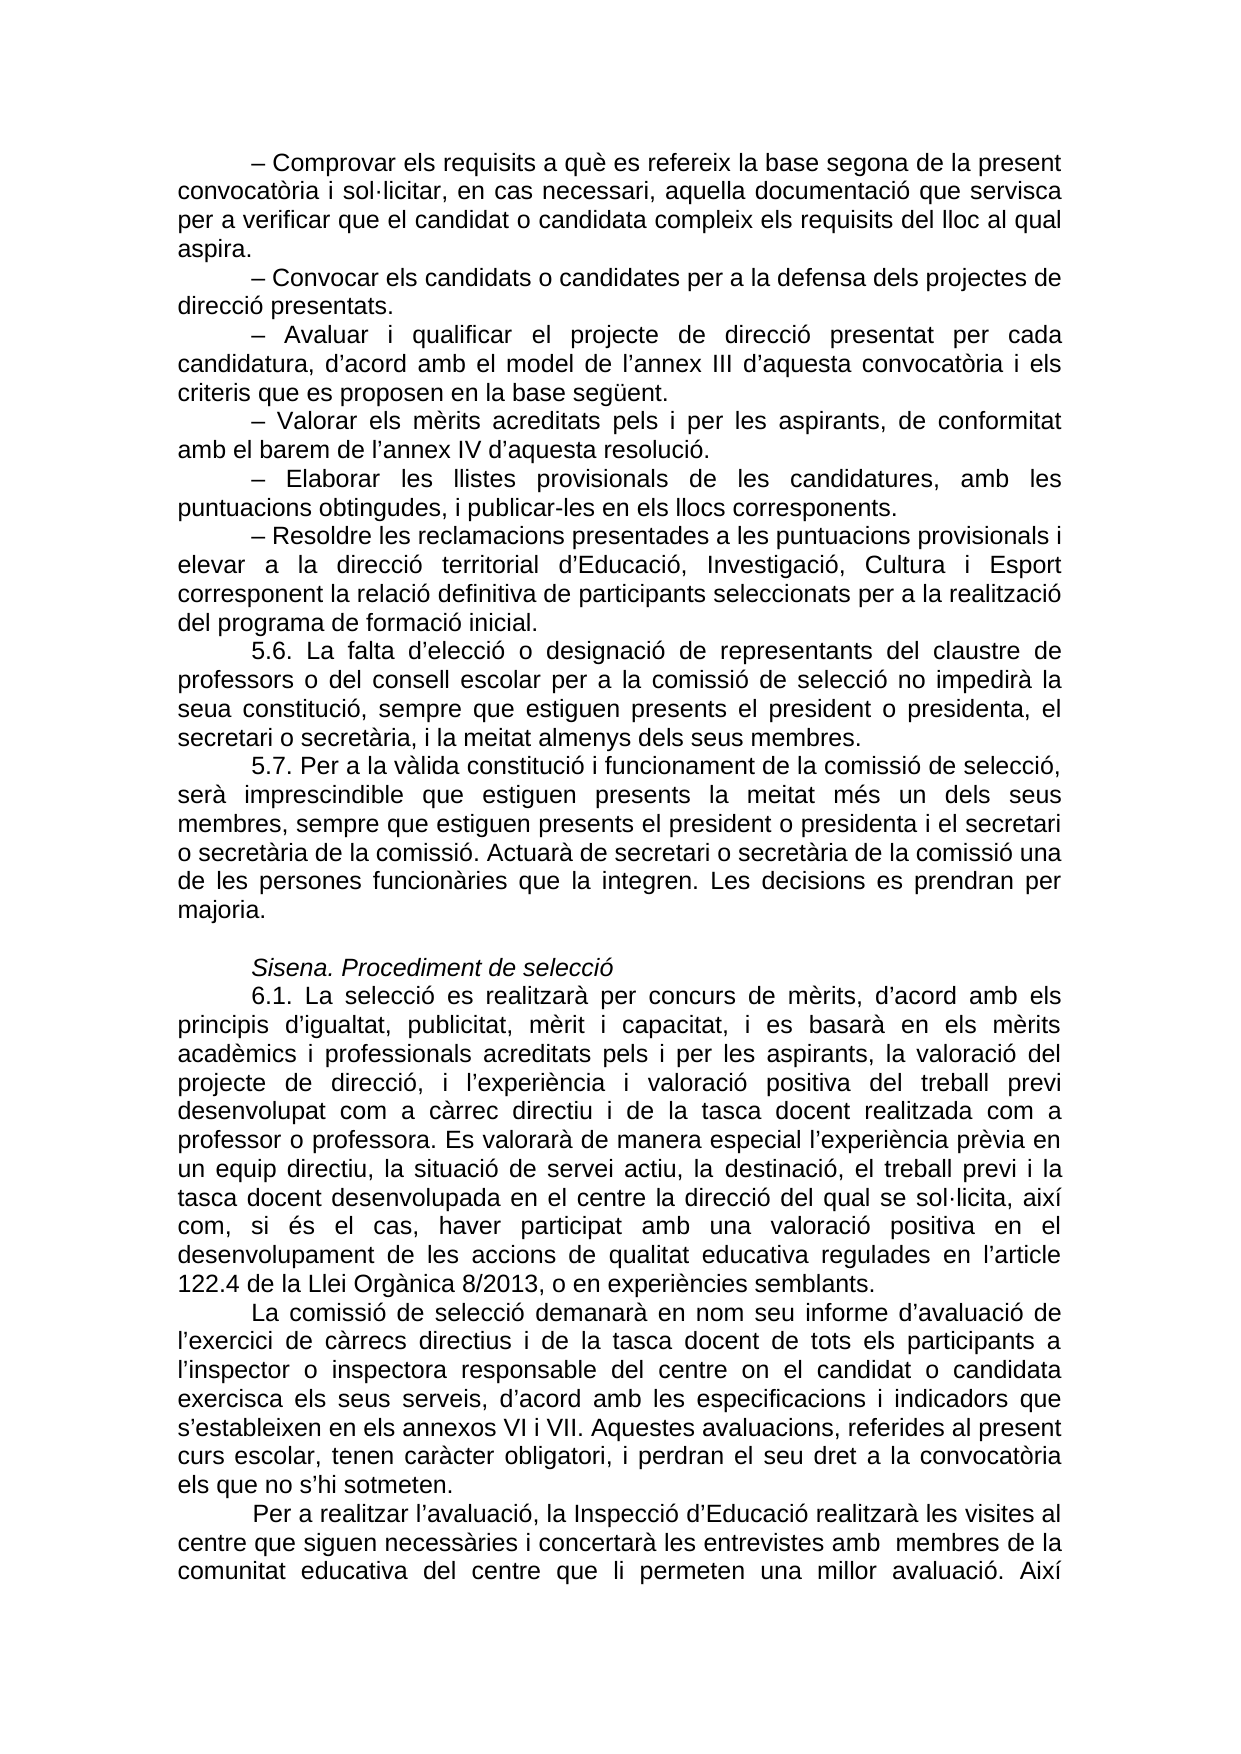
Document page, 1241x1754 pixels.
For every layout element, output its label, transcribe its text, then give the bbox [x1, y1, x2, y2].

text 5.6. La falta d’elecció o designació de representants del claustre de professors o del consell escolar per a la comissió de selecció no impedirà la seua constitució, sempre que estiguen presents el president o presidenta, el secretari o secretària, i la meitat almenys dels seus membres. [177, 636, 1063, 751]
text – Comprovar els requisits a què es refereix la base segona de la present convocatòria i sol·licitar, en cas necessari, aquella documentació que servisca per a verificar que el candidat o candidata compleix els requisits del lloc al qual aspira. [177, 148, 1063, 263]
text – Convocar els candidats o candidates per a la defensa dels projectes de direcció presentats. [177, 263, 1063, 320]
text Per a realitzar l’avaluació, la Inspecció d’Educació realitzarà les visites al centre que siguen necessàries i concertarà les entrevistes amb membres de la comunitat educativa del centre que li permeten una millor avaluació. Així [177, 1499, 1063, 1585]
text 6.1. La selecció es realitzarà per concurs de mèrits, d’acord amb els principis d’igualtat, publicitat, mèrit i capacitat, i es basarà en els mèrits acadèmics i professionals acreditats pels i per les aspirants, la valoració del projecte de direcció, i l’experiència i valoració positiva del treball previ desenvolupat com a càrrec directiu i de la tasca docent realitzada com a professor o professora. Es valorarà de manera especial l’experiència prèvia en un equip directiu, la situació de servei actiu, la destinació, el treball previ i la tasca docent desenvolupada en el centre la direcció del qual se sol·licita, així com, si és el cas, haver participat amb una valoració positiva en el desenvolupament de les accions de qualitat educativa regulades en l’article 122.4 de la Llei Orgànica 8/2013, o en experiències semblants. [177, 981, 1063, 1298]
text – Avaluar i qualificar el projecte de direcció presentat per cada candidatura, d’acord amb el model de l’annex III d’aquesta convocatòria i els criteris que es proposen en la base següent. [177, 320, 1063, 406]
text – Resoldre les reclamacions presentades a les puntuacions provisionals i elevar a la direcció territorial d’Educació, Investigació, Cultura i Esport corresponent la relació definitiva de participants seleccionats per a la realització del programa de formació inicial. [177, 521, 1063, 636]
text 5.7. Per a la vàlida constitució i funcionament de la comissió de selecció, serà imprescindible que estiguen presents la meitat més un dels seus membres, sempre que estiguen presents el president o presidenta i el secretari o secretària de la comissió. Actuarà de secretari o secretària de la comissió una de les persones funcionàries que la integren. Les decisions es prendran per majoria. [177, 751, 1063, 924]
text La comissió de selecció demanarà en nom seu informe d’avaluació de l’exercici de càrrecs directius i de la tasca docent de tots els participants a l’inspector o inspectora responsable del centre on el candidat o candidata exercisca els seus serveis, d’acord amb les especificacions i indicadors que s’estableixen en els annexos VI i VII. Aquestes avaluacions, referides al present curs escolar, tenen caràcter obligatori, i perdran el seu dret a la convocatòria els que no s’hi sotmeten. [177, 1298, 1063, 1499]
text Sisena. Procediment de selecció [177, 953, 1063, 981]
text – Elaborar les llistes provisionals de les candidatures, amb les puntuacions obtingudes, i publicar-les en els llocs corresponents. [177, 464, 1063, 521]
text – Valorar els mèrits acreditats pels i per les aspirants, de conformitat amb el barem de l’annex IV d’aquesta resolució. [177, 406, 1063, 464]
